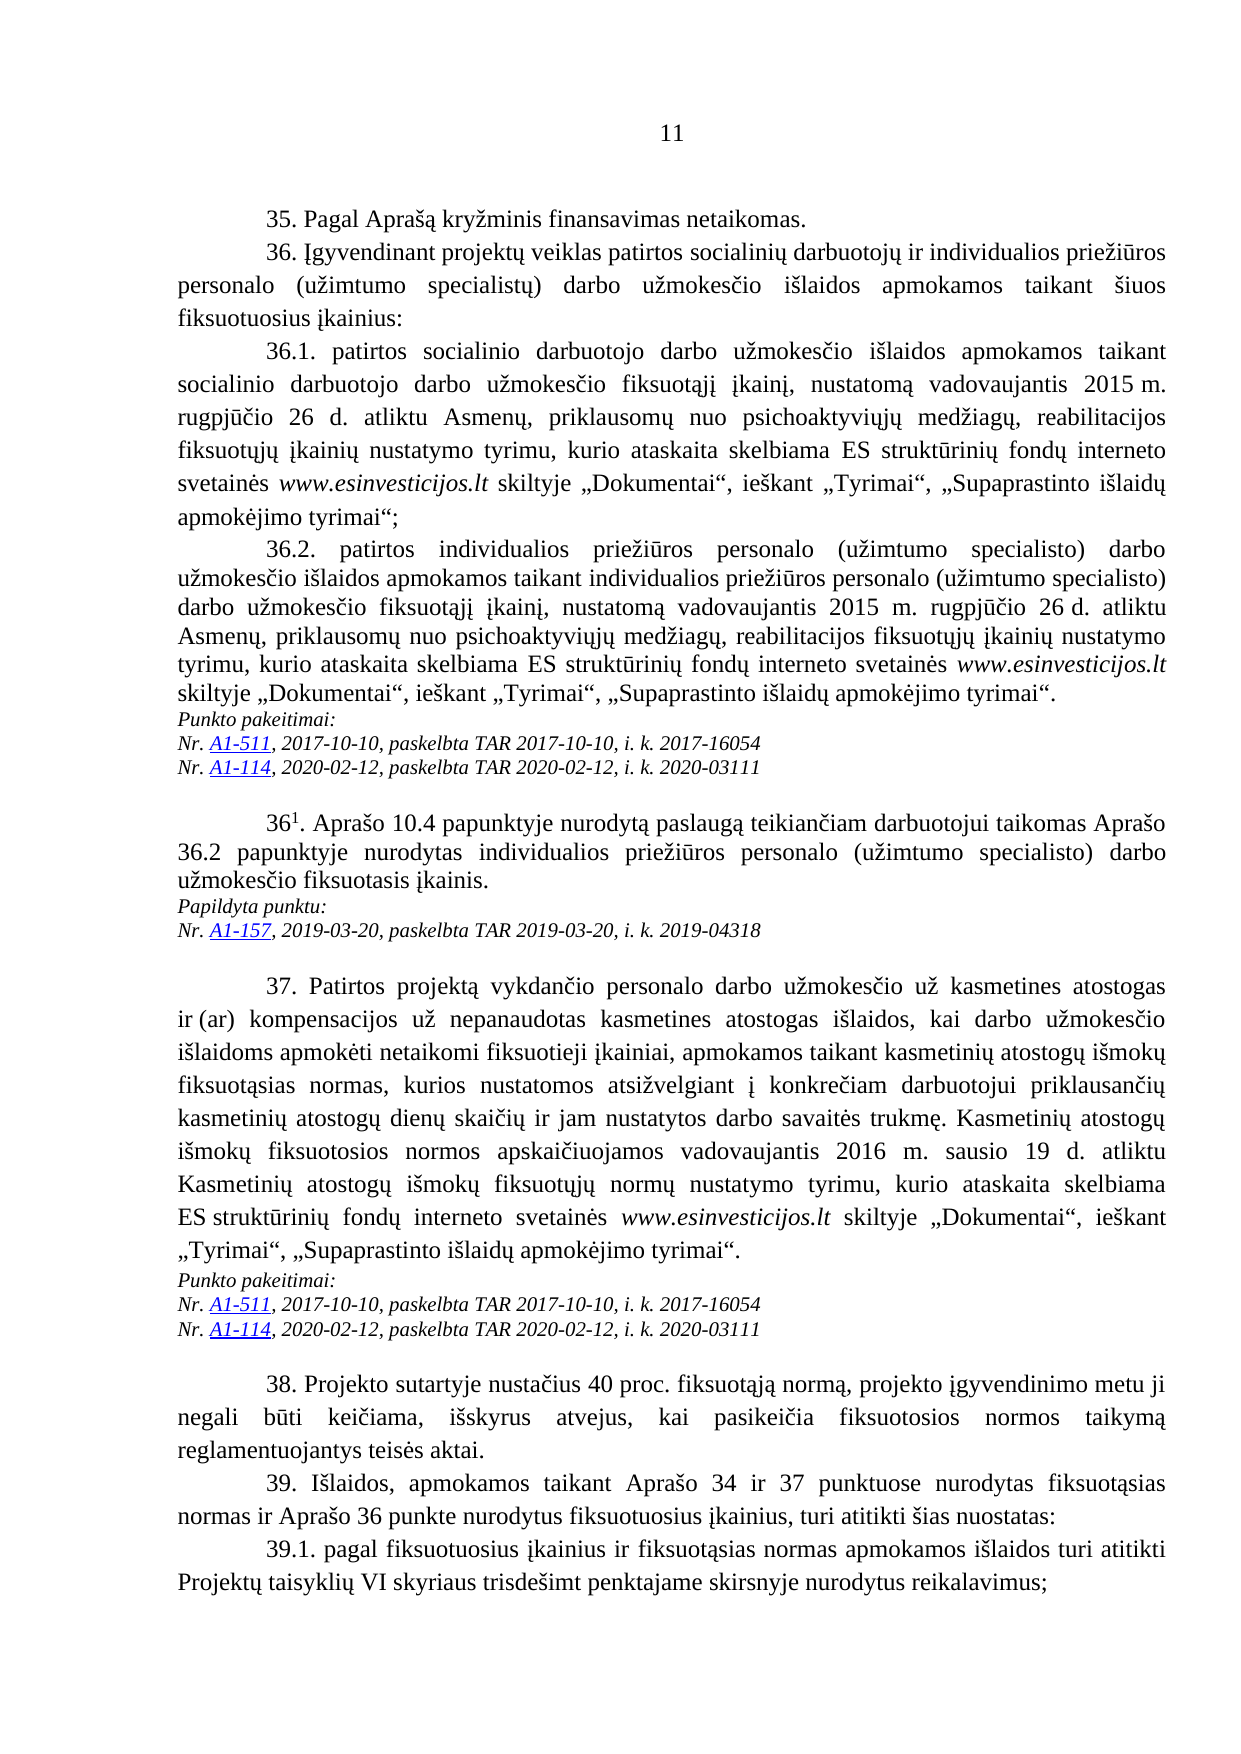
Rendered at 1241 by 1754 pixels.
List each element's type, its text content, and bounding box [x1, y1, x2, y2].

text 36.2. patirtos individualios priežiūros personalo (užimtumo specialisto) darbo užmokesčio išlaidos apmokamos taikant individualios priežiūros personalo (užimtumo specialisto) darbo užmokesčio fiksuotąjį įkainį, nustatomą vadovaujantis 2015 m. rugpjūčio 26 d. atliktu Asmenų, priklausomų nuo psichoaktyviųjų medžiagų, reabilitacijos fiksuotųjų įkainių nustatymo tyrimu, kurio ataskaita skelbiama ES struktūrinių fondų interneto svetainės www.esinvesticijos.lt skiltyje „Dokumentai“, ieškant „Tyrimai“, „Supaprastinto išlaidų apmokėjimo tyrimai“. [177, 534, 1166, 707]
text 38. Projekto sutartyje nustačius 40 proc. fiksuotąją normą, projekto įgyvendinimo metu ji negali būti keičiama, išskyrus atvejus, kai pasikeičia fiksuotosios normos taikymą reglamentuojantys teisės aktai. [177, 1369, 1166, 1464]
text Nr. A1-114, 2020-02-12, paskelbta TAR 2020-02-12, i. k. 2020-03111 [177, 755, 1166, 779]
text Nr. A1-114, 2020-02-12, paskelbta TAR 2020-02-12, i. k. 2020-03111 [177, 1316, 1166, 1341]
text Nr. A1-511, 2017-10-10, paskelbta TAR 2017-10-10, i. k. 2017-16054 [177, 731, 1166, 755]
text 361. Aprašo 10.4 papunktyje nurodytą paslaugą teikiančiam darbuotojui taikomas Aprašo 36.2 papunktyje nurodytas individualios priežiūros personalo (užimtumo specialisto) darbo užmokesčio fiksuotasis įkainis. [177, 808, 1166, 894]
text Punkto pakeitimai: [177, 1268, 1166, 1292]
text Nr. A1-511, 2017-10-10, paskelbta TAR 2017-10-10, i. k. 2017-16054 [177, 1292, 1166, 1316]
text 37. Patirtos projektą vykdančio personalo darbo užmokesčio už kasmetines atostogas ir (ar) kompensacijos už nepanaudotas kasmetines atostogas išlaidos, kai darbo užmokesčio išlaidoms apmokėti netaikomi fiksuotieji įkainiai, apmokamos taikant kasmetinių atostogų išmokų fiksuotąsias normas, kurios nustatomos atsižvelgiant į konkrečiam darbuotojui priklausančių kasmetinių atostogų dienų skaičių ir jam nustatytos darbo savaitės trukmę. Kasmetinių atostogų išmokų fiksuotosios normos apskaičiuojamos vadovaujantis 2016 m. sausio 19 d. atliktu Kasmetinių atostogų išmokų fiksuotųjų normų nustatymo tyrimu, kurio ataskaita skelbiama ES struktūrinių fondų interneto svetainės www.esinvesticijos.lt skiltyje „Dokumentai“, ieškant „Tyrimai“, „Supaprastinto išlaidų apmokėjimo tyrimai“. [177, 971, 1167, 1264]
text 36.1. patirtos socialinio darbuotojo darbo užmokesčio išlaidos apmokamos taikant socialinio darbuotojo darbo užmokesčio fiksuotąjį įkainį, nustatomą vadovaujantis 2015 m. rugpjūčio 26 d. atliktu Asmenų, priklausomų nuo psichoaktyviųjų medžiagų, reabilitacijos fiksuotųjų įkainių nustatymo tyrimu, kurio ataskaita skelbiama ES struktūrinių fondų interneto svetainės www.esinvesticijos.lt skiltyje „Dokumentai“, ieškant „Tyrimai“, „Supaprastinto išlaidų apmokėjimo tyrimai“; [177, 336, 1166, 530]
text 39. Išlaidos, apmokamos taikant Aprašo 34 ir 37 punktuose nurodytas fiksuotąsias normas ir Aprašo 36 punkte nurodytus fiksuotuosius įkainius, turi atitikti šias nuostatas: [177, 1468, 1166, 1530]
text Nr. A1-157, 2019-03-20, paskelbta TAR 2019-03-20, i. k. 2019-04318 [177, 918, 1166, 942]
text 39.1. pagal fiksuotuosius įkainius ir fiksuotąsias normas apmokamos išlaidos turi atitikti Projektų taisyklių VI skyriaus trisdešimt penktajame skirsnyje nurodytus reikalavimus; [177, 1534, 1166, 1596]
text 35. Pagal Aprašą kryžminis finansavimas netaikomas. [177, 204, 1166, 233]
text Punkto pakeitimai: [177, 707, 1166, 731]
text Papildyta punktu: [177, 894, 1166, 918]
text 36. Įgyvendinant projektų veiklas patirtos socialinių darbuotojų ir individualios priežiūros personalo (užimtumo specialistų) darbo užmokesčio išlaidos apmokamos taikant šiuos fiksuotuosius įkainius: [177, 237, 1166, 332]
